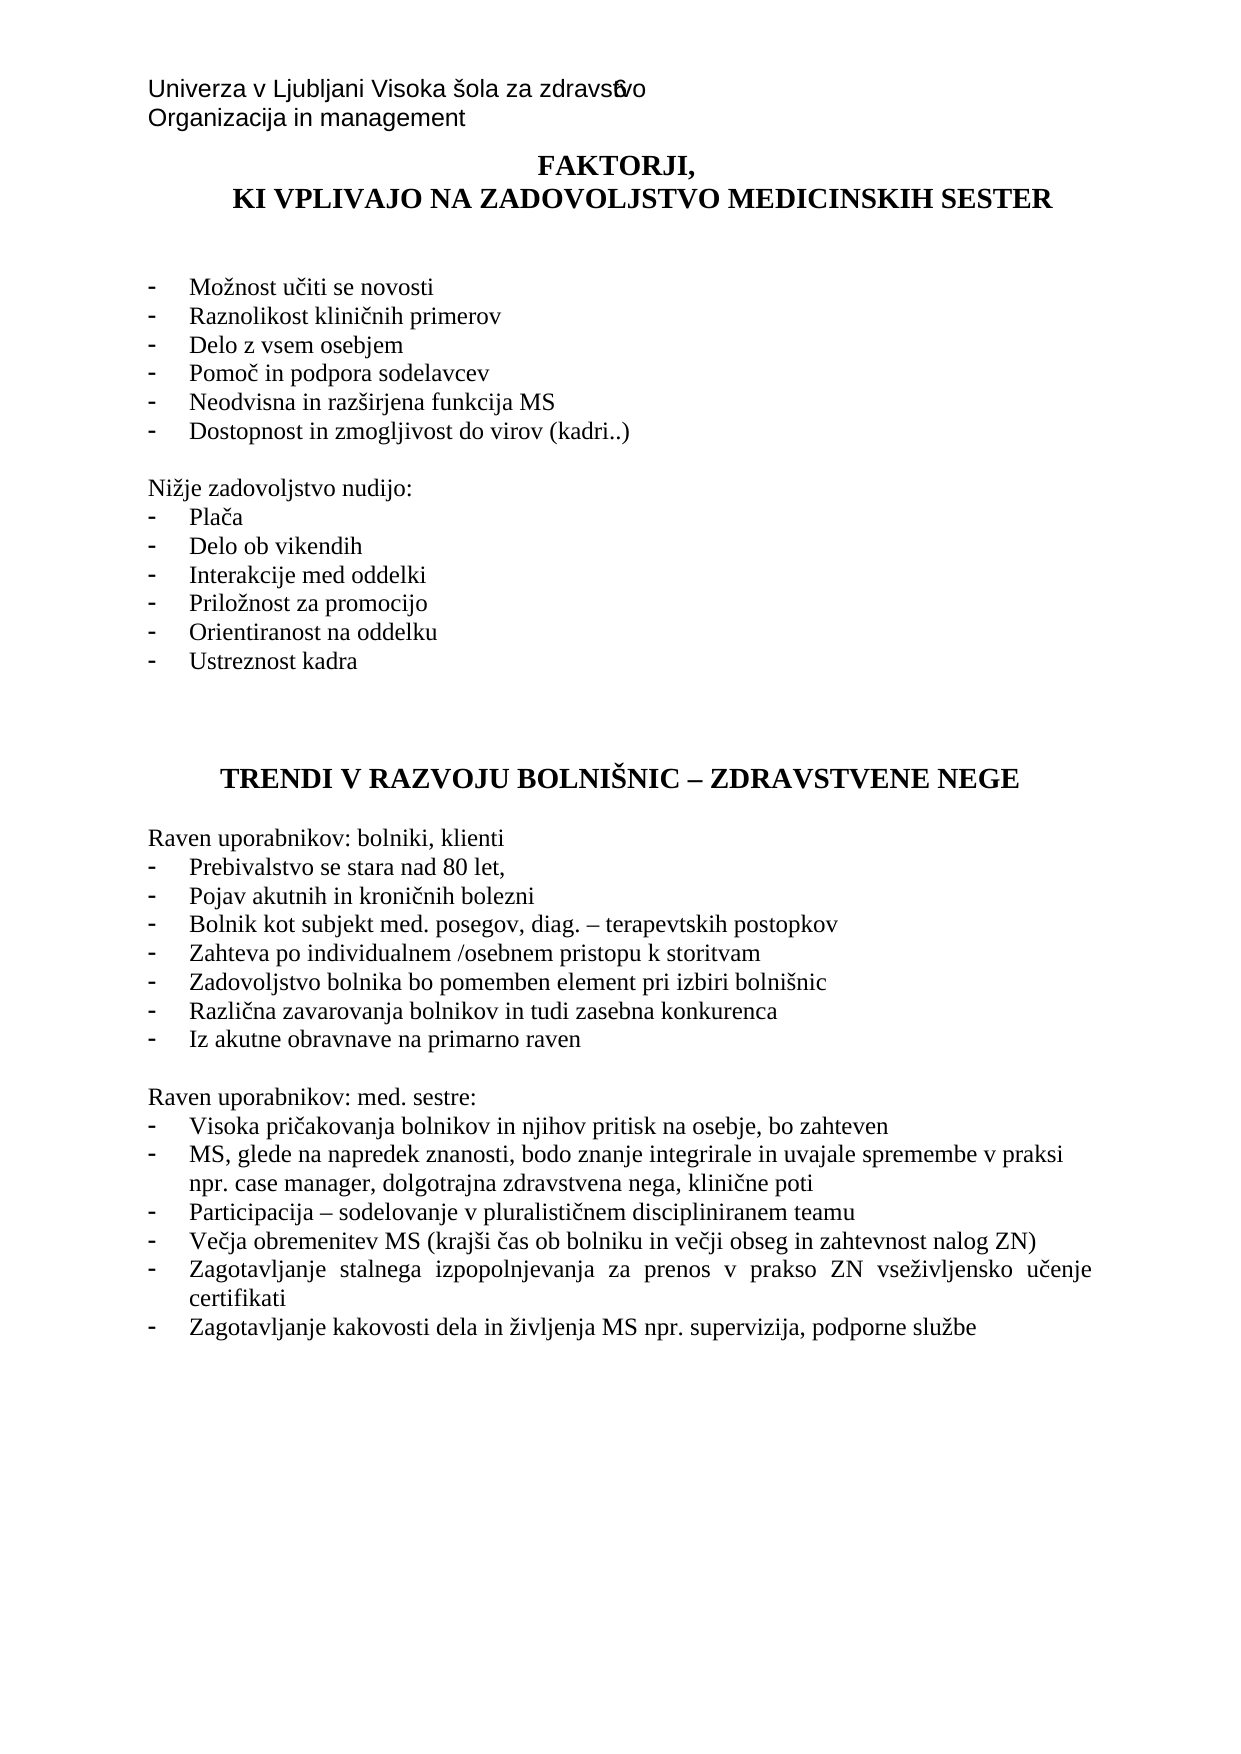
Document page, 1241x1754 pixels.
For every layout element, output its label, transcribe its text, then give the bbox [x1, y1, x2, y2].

list Prebivalstvo se stara nad 80 let, [148, 852, 1093, 881]
list Priložnost za promocijo [148, 588, 1093, 617]
list MS, glede na napredek znanosti, bodo znanje integrirale in uvajale spremembe v praksi [148, 1139, 1093, 1168]
subtitle TRENDI V RAZVOJU BOLNIŠNIC – ZDRAVSTVENE NEGE [148, 761, 1093, 794]
list Delo z vsem osebjem [148, 330, 1093, 358]
list Participacija – sodelovanje v pluralističnem discipliniranem teamu [148, 1197, 1093, 1226]
list Bolnik kot subjekt med. posegov, diag. – terapevtskih postopkov [148, 909, 1093, 938]
list Pojav akutnih in kroničnih bolezni [148, 881, 1093, 909]
list Možnost učiti se novosti [148, 272, 1093, 301]
subtitle FAKTORJI, KI VPLIVAJO NA ZADOVOLJSTVO MEDICINSKIH SESTER [148, 148, 1093, 215]
list Visoka pričakovanja bolnikov in njihov pritisk na osebje, bo zahteven [148, 1111, 1093, 1139]
text npr. case manager, dolgotrajna zdravstvena nega, klinične poti [189, 1168, 1093, 1197]
text Nižje zadovoljstvo nudijo: [148, 473, 1093, 502]
list Pomoč in podpora sodelavcev [148, 358, 1093, 387]
list Različna zavarovanja bolnikov in tudi zasebna konkurenca [148, 996, 1093, 1024]
list Večja obremenitev MS (krajši čas ob bolniku in večji obseg in zahtevnost nalog ZN) [148, 1226, 1093, 1254]
list Raznolikost kliničnih primerov [148, 301, 1093, 330]
list Zagotavljanje stalnega izpopolnjevanja za prenos v prakso ZN vseživljensko učenje certifikati [148, 1254, 1093, 1312]
list Zadovoljstvo bolnika bo pomemben element pri izbiri bolnišnic [148, 967, 1093, 996]
list Plača [148, 502, 1093, 531]
list Orientiranost na oddelku [148, 617, 1093, 646]
text Raven uporabnikov: bolniki, klienti [148, 823, 1093, 852]
list Dostopnost in zmogljivost do virov (kadri..) [148, 416, 1093, 445]
list Iz akutne obravnave na primarno raven [148, 1024, 1093, 1053]
list Zagotavljanje kakovosti dela in življenja MS npr. supervizija, podporne službe [148, 1312, 1093, 1341]
list Ustreznost kadra [148, 646, 1093, 675]
list Neodvisna in razširjena funkcija MS [148, 387, 1093, 416]
list Interakcije med oddelki [148, 560, 1093, 588]
list Zahteva po individualnem /osebnem pristopu k storitvam [148, 938, 1093, 967]
list Delo ob vikendih [148, 531, 1093, 560]
text Raven uporabnikov: med. sestre: [148, 1082, 1093, 1111]
